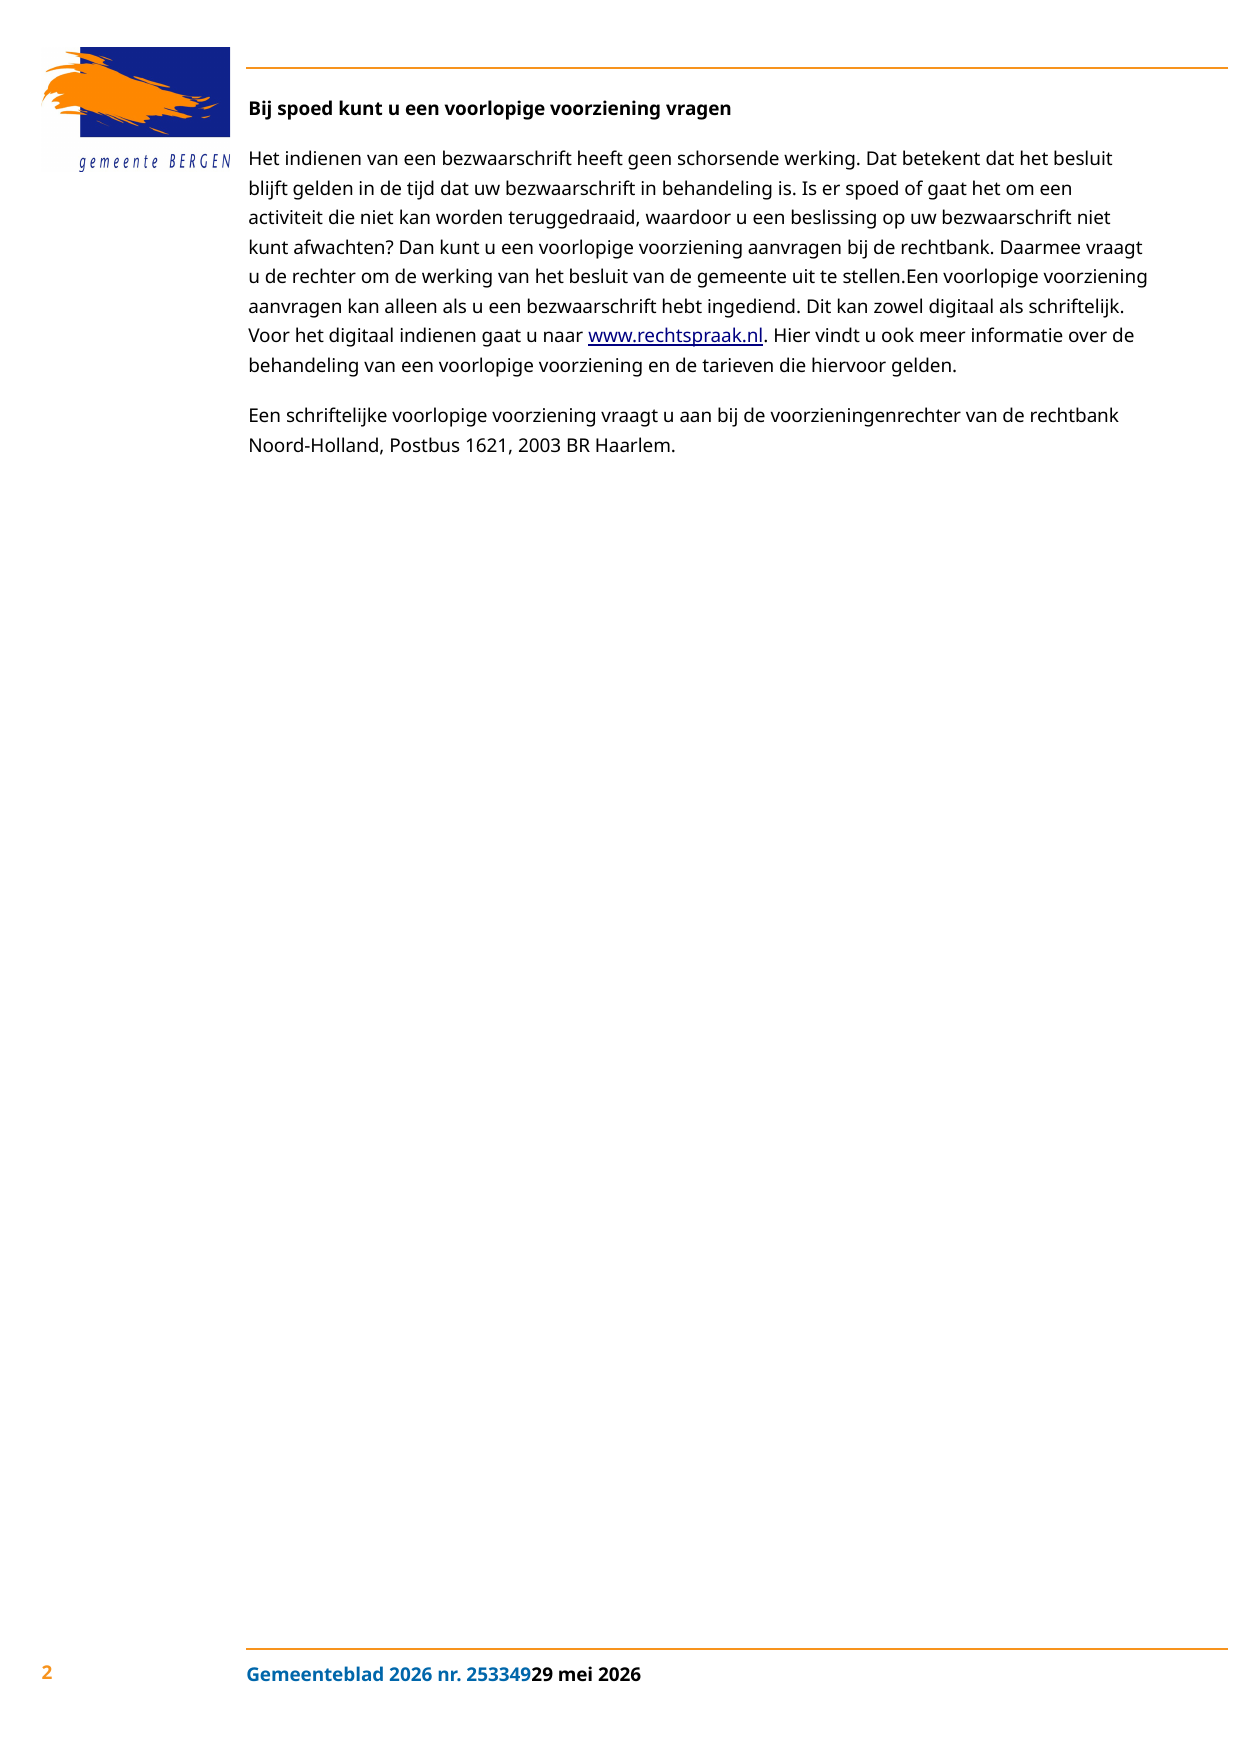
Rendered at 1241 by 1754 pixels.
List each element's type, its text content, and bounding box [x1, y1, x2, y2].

picture [41, 47, 231, 172]
text Het indienen van een bezwaarschrift heeft geen schorsende werking. Dat betekent dat het besluit blijft gelden in de tijd dat uw bezwaarschrift in behandeling is. Is er spoed of gaat het om een activiteit die niet kan worden teruggedraaid, waardoor u een beslissing op uw bezwaarschrift niet kunt afwachten? Dan kunt u een voorlopige voorziening aanvragen bij de rechtbank. Daarmee vraagt u de rechter om de werking van het besluit van de gemeente uit te stellen.Een voorlopige voorziening aanvragen kan alleen als u een bezwaarschrift hebt ingediend. Dit kan zowel digitaal als schriftelijk. Voor het digitaal indienen gaat u naar www.rechtspraak.nl. Hier vindt u ook meer informatie over de behandeling van een voorlopige voorziening en de tarieven die hiervoor gelden. [248, 145, 1152, 378]
text Een schriftelijke voorlopige voorziening vraagt u aan bij de voorzieningenrechter van de rechtbank Noord-Holland, Postbus 1621, 2003 BR Haarlem. [248, 403, 1152, 458]
text Bij spoed kunt u een voorlopige voorziening vragen [248, 95, 1152, 121]
